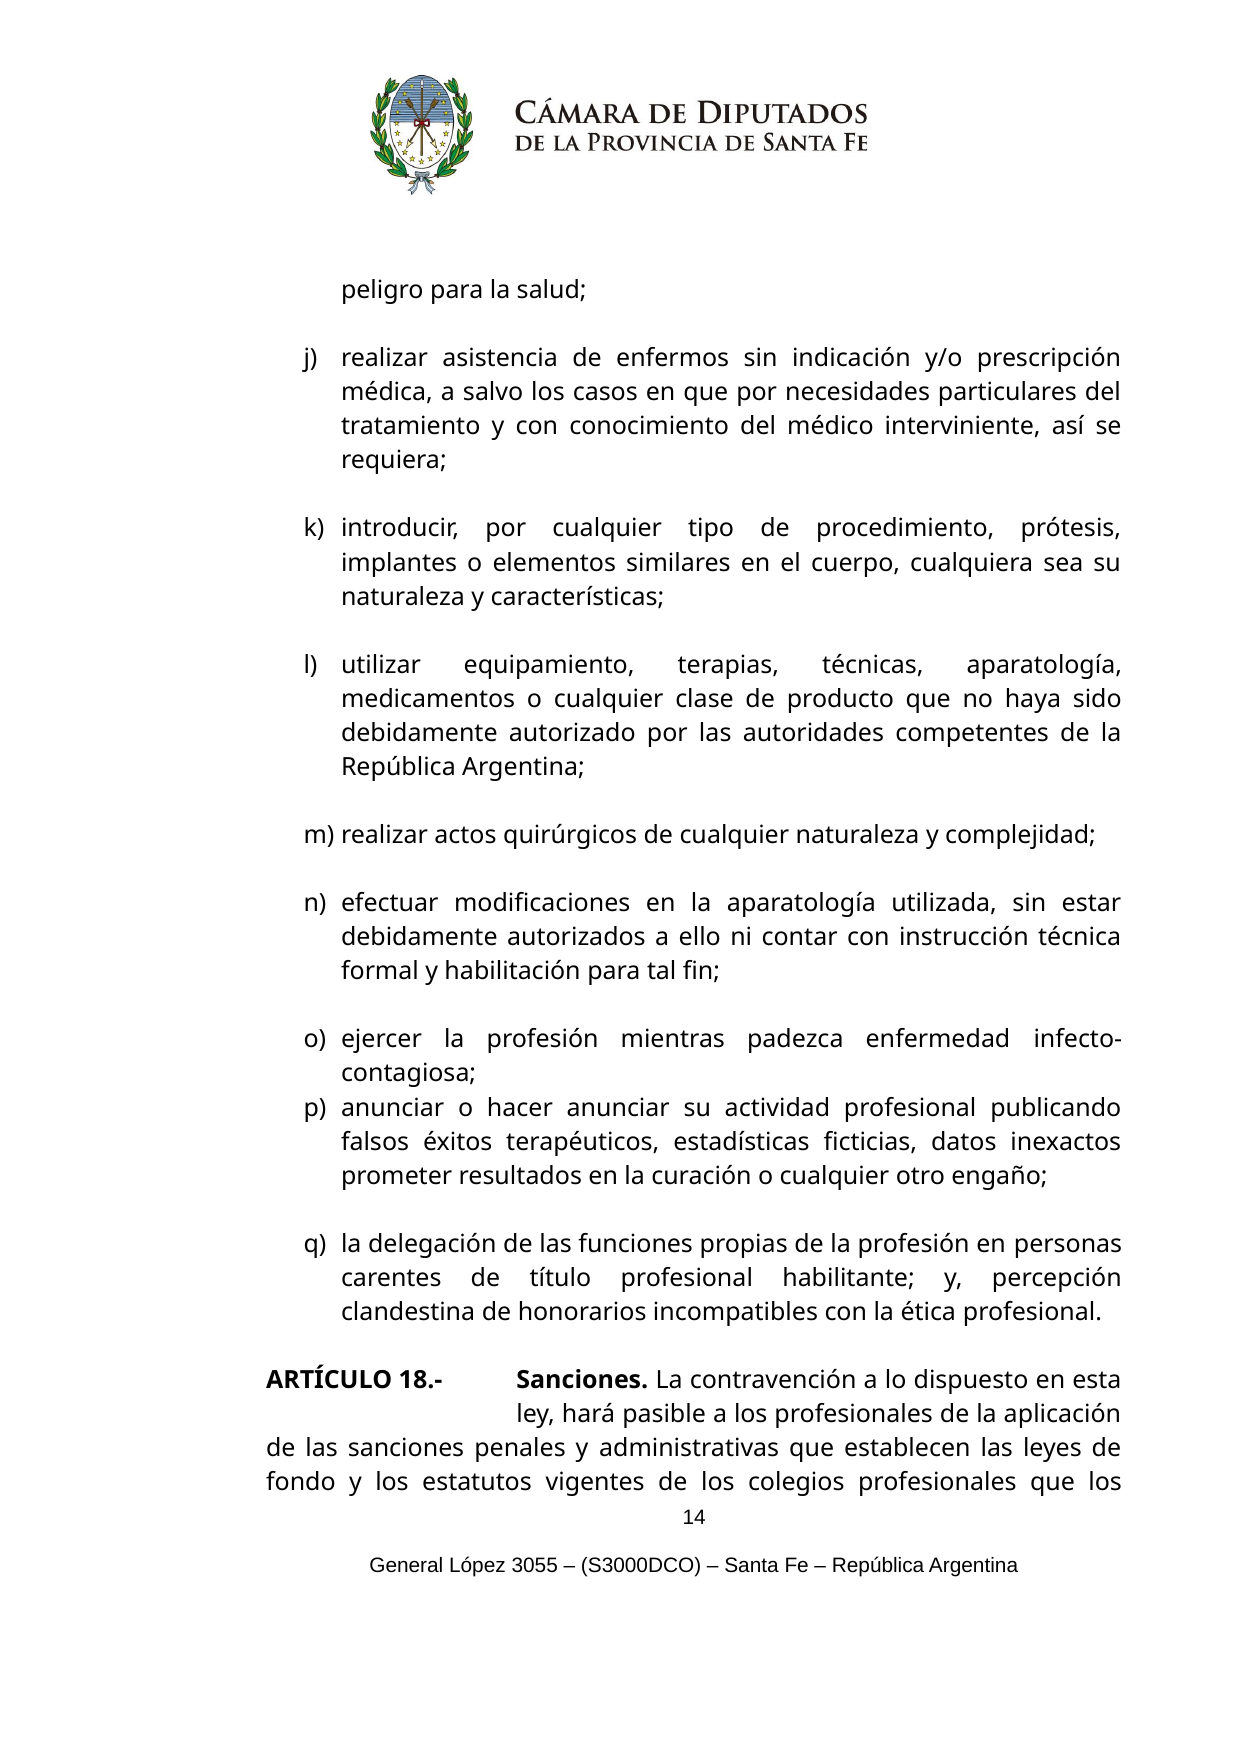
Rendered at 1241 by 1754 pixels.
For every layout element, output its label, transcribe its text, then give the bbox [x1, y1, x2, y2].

list realizar asistencia de enfermos sin indicación y/o prescripción médica, a salvo los casos en que por necesidades particulares del tratamiento y con conocimiento del médico interviniente, así se requiera; [303, 340, 1122, 476]
list utilizar equipamiento, terapias, técnicas, aparatología, medicamentos o cualquier clase de producto que no haya sido debidamente autorizado por las autoridades competentes de la República Argentina; [303, 646, 1122, 783]
list peligro para la salud; [303, 272, 1122, 306]
list efectuar modificaciones en la aparatología utilizada, sin estar debidamente autorizados a ello ni contar con instrucción técnica formal y habilitación para tal fin; [303, 885, 1122, 987]
text Sanciones. La contravención a lo dispuesto en esta ley, hará pasible a los profesionales de la aplicación de las sanciones penales y administrativas que establecen las leyes de fondo y los estatutos vigentes de los colegios profesionales que los [266, 1362, 1122, 1498]
list ejercer la profesión mientras padezca enfermedad infecto-contagiosa; [303, 1021, 1122, 1089]
list la delegación de las funciones propias de la profesión en personas carentes de título profesional habilitante; y, percepción clandestina de honorarios incompatibles con la ética profesional. [303, 1225, 1122, 1328]
list introducir, por cualquier tipo de procedimiento, prótesis, implantes o elementos similares en el cuerpo, cualquiera sea su naturaleza y características; [303, 510, 1122, 612]
list realizar actos quirúrgicos de cualquier naturaleza y complejidad; [303, 817, 1122, 851]
table_header ARTÍCULO 18.- [266, 1362, 508, 1412]
list anunciar o hacer anunciar su actividad profesional publicando falsos éxitos terapéuticos, estadísticas ficticias, datos inexactos prometer resultados en la curación o cualquier otro engaño; [303, 1089, 1122, 1191]
picture [370, 75, 868, 199]
